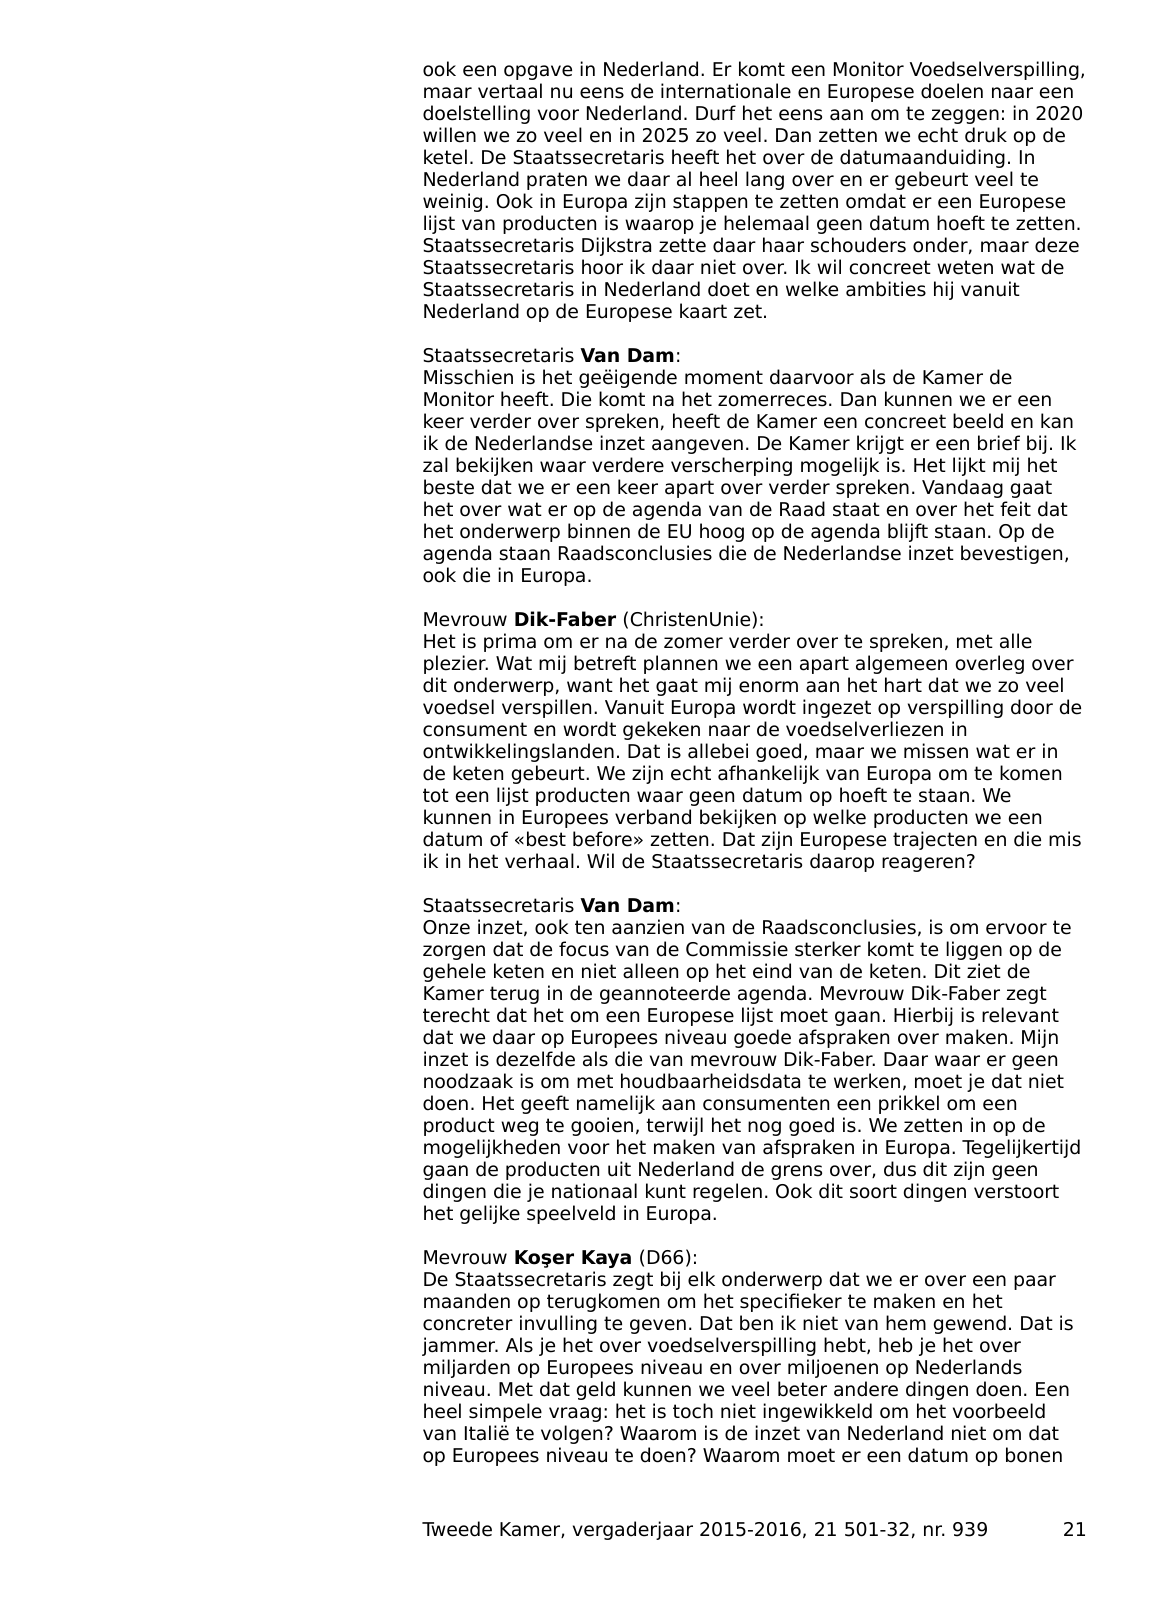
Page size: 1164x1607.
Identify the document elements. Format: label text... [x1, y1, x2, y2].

text Onze inzet, ook ten aanzien van de Raadsconclusies, is om ervoor te zorgen dat de focus van de Commissie sterker komt te liggen op de gehele keten en niet alleen op het eind van de keten. Dit ziet de Kamer terug in de geannoteerde agenda. Mevrouw Dik-Faber zegt terecht dat het om een Europese lijst moet gaan. Hierbij is relevant dat we daar op Europees niveau goede afspraken over maken. Mijn inzet is dezelfde als die van mevrouw Dik-Faber. Daar waar er geen noodzaak is om met houdbaarheidsdata te werken, moet je dat niet doen. Het geeft namelijk aan consumenten een prikkel om een product weg te gooien, terwijl het nog goed is. We zetten in op de mogelijkheden voor het maken van afspraken in Europa. Tegelijkertijd gaan de producten uit Nederland de grens over, dus dit zijn geen dingen die je nationaal kunt regelen. Ook dit soort dingen verstoort het gelijke speelveld in Europa. [422, 917, 1087, 1224]
text Het is prima om er na de zomer verder over te spreken, met alle plezier. Wat mij betreft plannen we een apart algemeen overleg over dit onderwerp, want het gaat mij enorm aan het hart dat we zo veel voedsel verspillen. Vanuit Europa wordt ingezet op verspilling door de consument en wordt gekeken naar de voedselverliezen in ontwikkelingslanden. Dat is allebei goed, maar we missen wat er in de keten gebeurt. We zijn echt afhankelijk van Europa om te komen tot een lijst producten waar geen datum op hoeft te staan. We kunnen in Europees verband bekijken op welke producten we een datum of «best before» zetten. Dat zijn Europese trajecten en die mis ik in het verhaal. Wil de Staatssecretaris daarop reageren? [422, 631, 1087, 873]
text Staatssecretaris Van Dam: [422, 345, 1087, 367]
text Staatssecretaris Van Dam: [422, 895, 1087, 917]
text Mevrouw Koşer Kaya (D66): [422, 1247, 1087, 1269]
text ook een opgave in Nederland. Er komt een Monitor Voedselverspilling, maar vertaal nu eens de internationale en Europese doelen naar een doelstelling voor Nederland. Durf het eens aan om te zeggen: in 2020 willen we zo veel en in 2025 zo veel. Dan zetten we echt druk op de ketel. De Staatssecretaris heeft het over de datumaanduiding. In Nederland praten we daar al heel lang over en er gebeurt veel te weinig. Ook in Europa zijn stappen te zetten omdat er een Europese lijst van producten is waarop je helemaal geen datum hoeft te zetten. Staatssecretaris Dijkstra zette daar haar schouders onder, maar deze Staatssecretaris hoor ik daar niet over. Ik wil concreet weten wat de Staatssecretaris in Nederland doet en welke ambities hij vanuit Nederland op de Europese kaart zet. [422, 59, 1087, 323]
text De Staatssecretaris zegt bij elk onderwerp dat we er over een paar maanden op terugkomen om het specifieker te maken en het concreter invulling te geven. Dat ben ik niet van hem gewend. Dat is jammer. Als je het over voedselverspilling hebt, heb je het over miljarden op Europees niveau en over miljoenen op Nederlands niveau. Met dat geld kunnen we veel beter andere dingen doen. Een heel simpele vraag: het is toch niet ingewikkeld om het voorbeeld van Italië te volgen? Waarom is de inzet van Nederland niet om dat op Europees niveau te doen? Waarom moet er een datum op bonen [422, 1269, 1087, 1467]
text Mevrouw Dik-Faber (ChristenUnie): [422, 609, 1087, 631]
text Misschien is het geëigende moment daarvoor als de Kamer de Monitor heeft. Die komt na het zomerreces. Dan kunnen we er een keer verder over spreken, heeft de Kamer een concreet beeld en kan ik de Nederlandse inzet aangeven. De Kamer krijgt er een brief bij. Ik zal bekijken waar verdere verscherping mogelijk is. Het lijkt mij het beste dat we er een keer apart over verder spreken. Vandaag gaat het over wat er op de agenda van de Raad staat en over het feit dat het onderwerp binnen de EU hoog op de agenda blijft staan. Op de agenda staan Raadsconclusies die de Nederlandse inzet bevestigen, ook die in Europa. [422, 367, 1087, 587]
